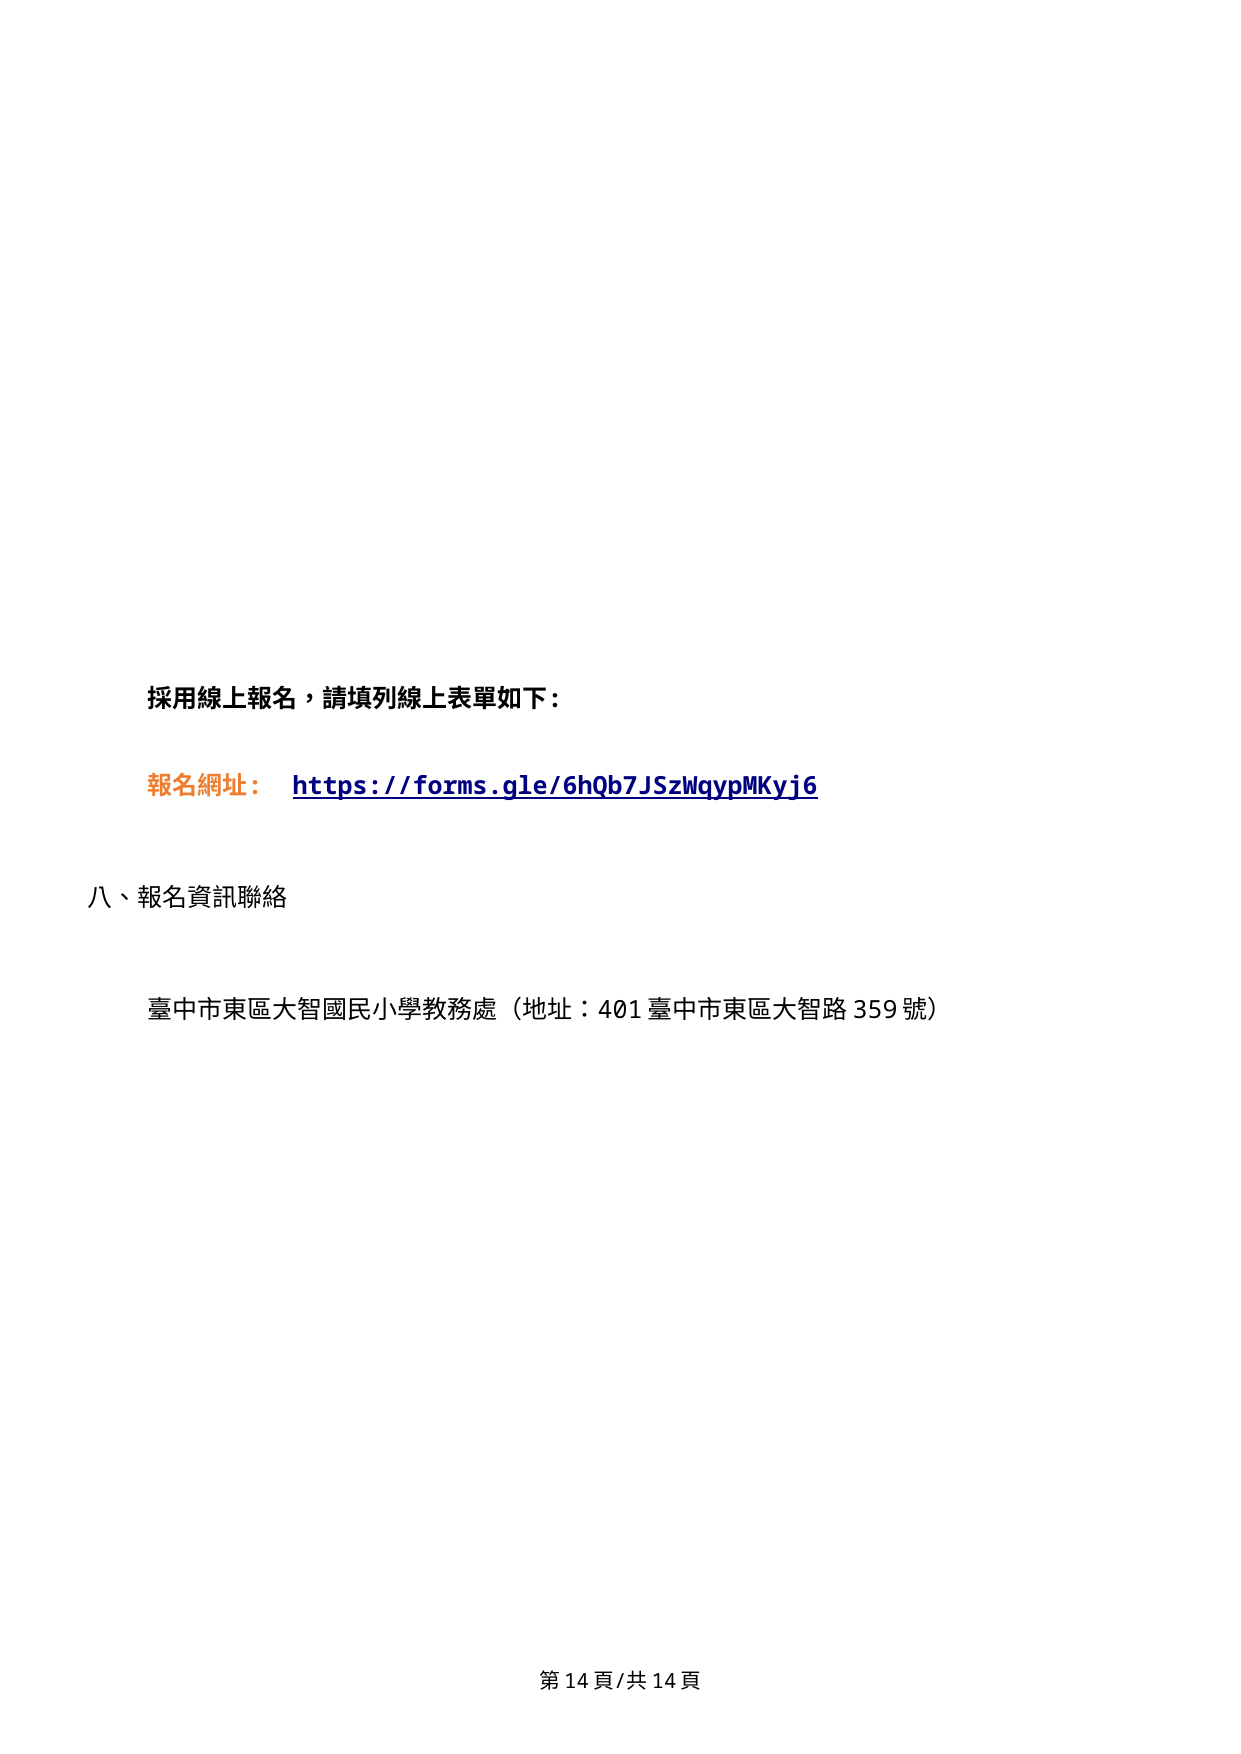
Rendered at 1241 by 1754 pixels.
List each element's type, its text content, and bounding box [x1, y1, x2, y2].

text 臺中市東區大智國民小學教務處（地址：401臺中市東區大智路359號） [87, 966, 1165, 1028]
text 八、報名資訊聯絡 [87, 854, 1165, 917]
text 報名網址: https://forms.gle/6hQb7JSzWqypMKyj6 [87, 742, 1165, 805]
text 採用線上報名，請填列線上表單如下: [87, 655, 1165, 718]
